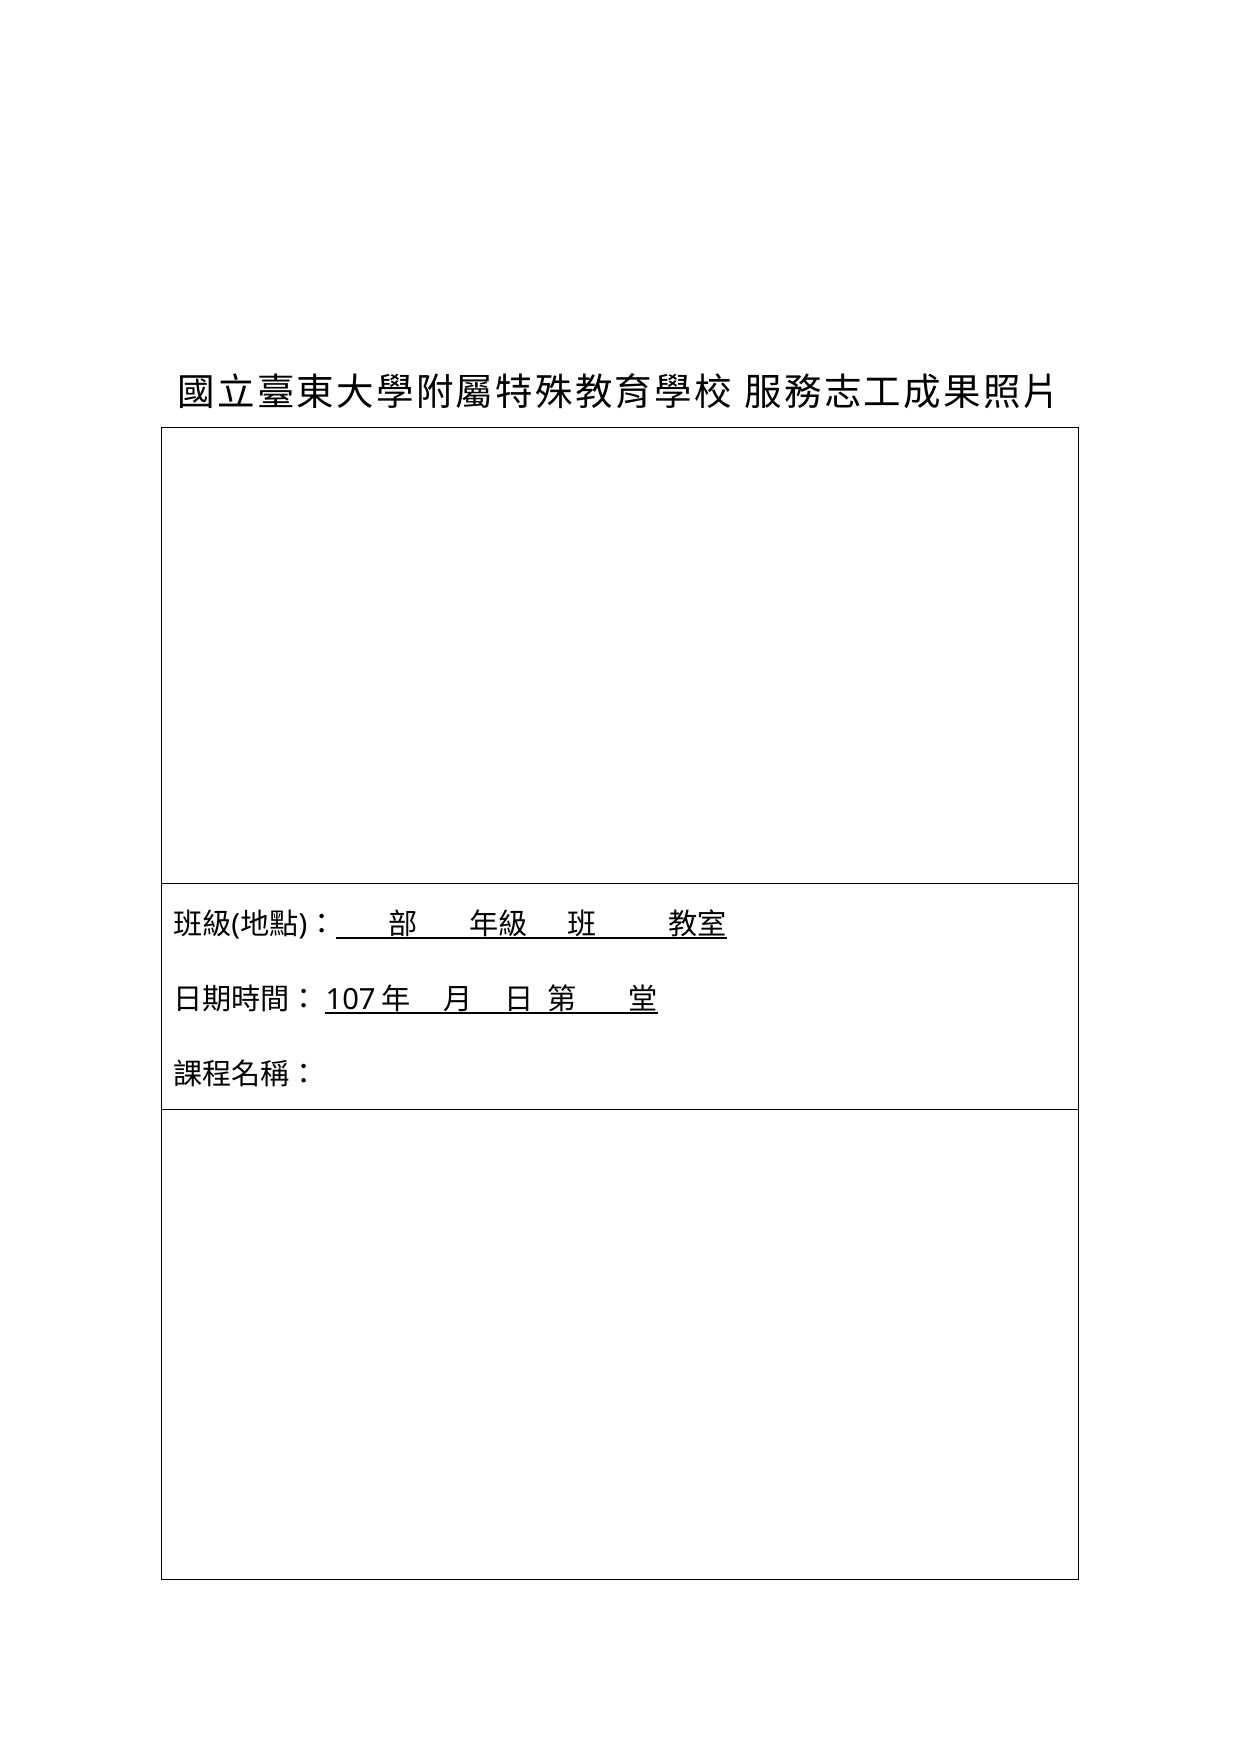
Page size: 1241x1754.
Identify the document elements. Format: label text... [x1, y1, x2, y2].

text 國立臺東大學附屬特殊教育學校 服務志工成果照片 [177, 352, 1063, 427]
table_header [162, 428, 1078, 883]
table_cell [162, 1110, 1078, 1578]
table_cell 班級(地點)： 部 年級 班 教室 日期時間： 107年 月 日 第 堂 課程名稱： [162, 884, 1078, 1109]
